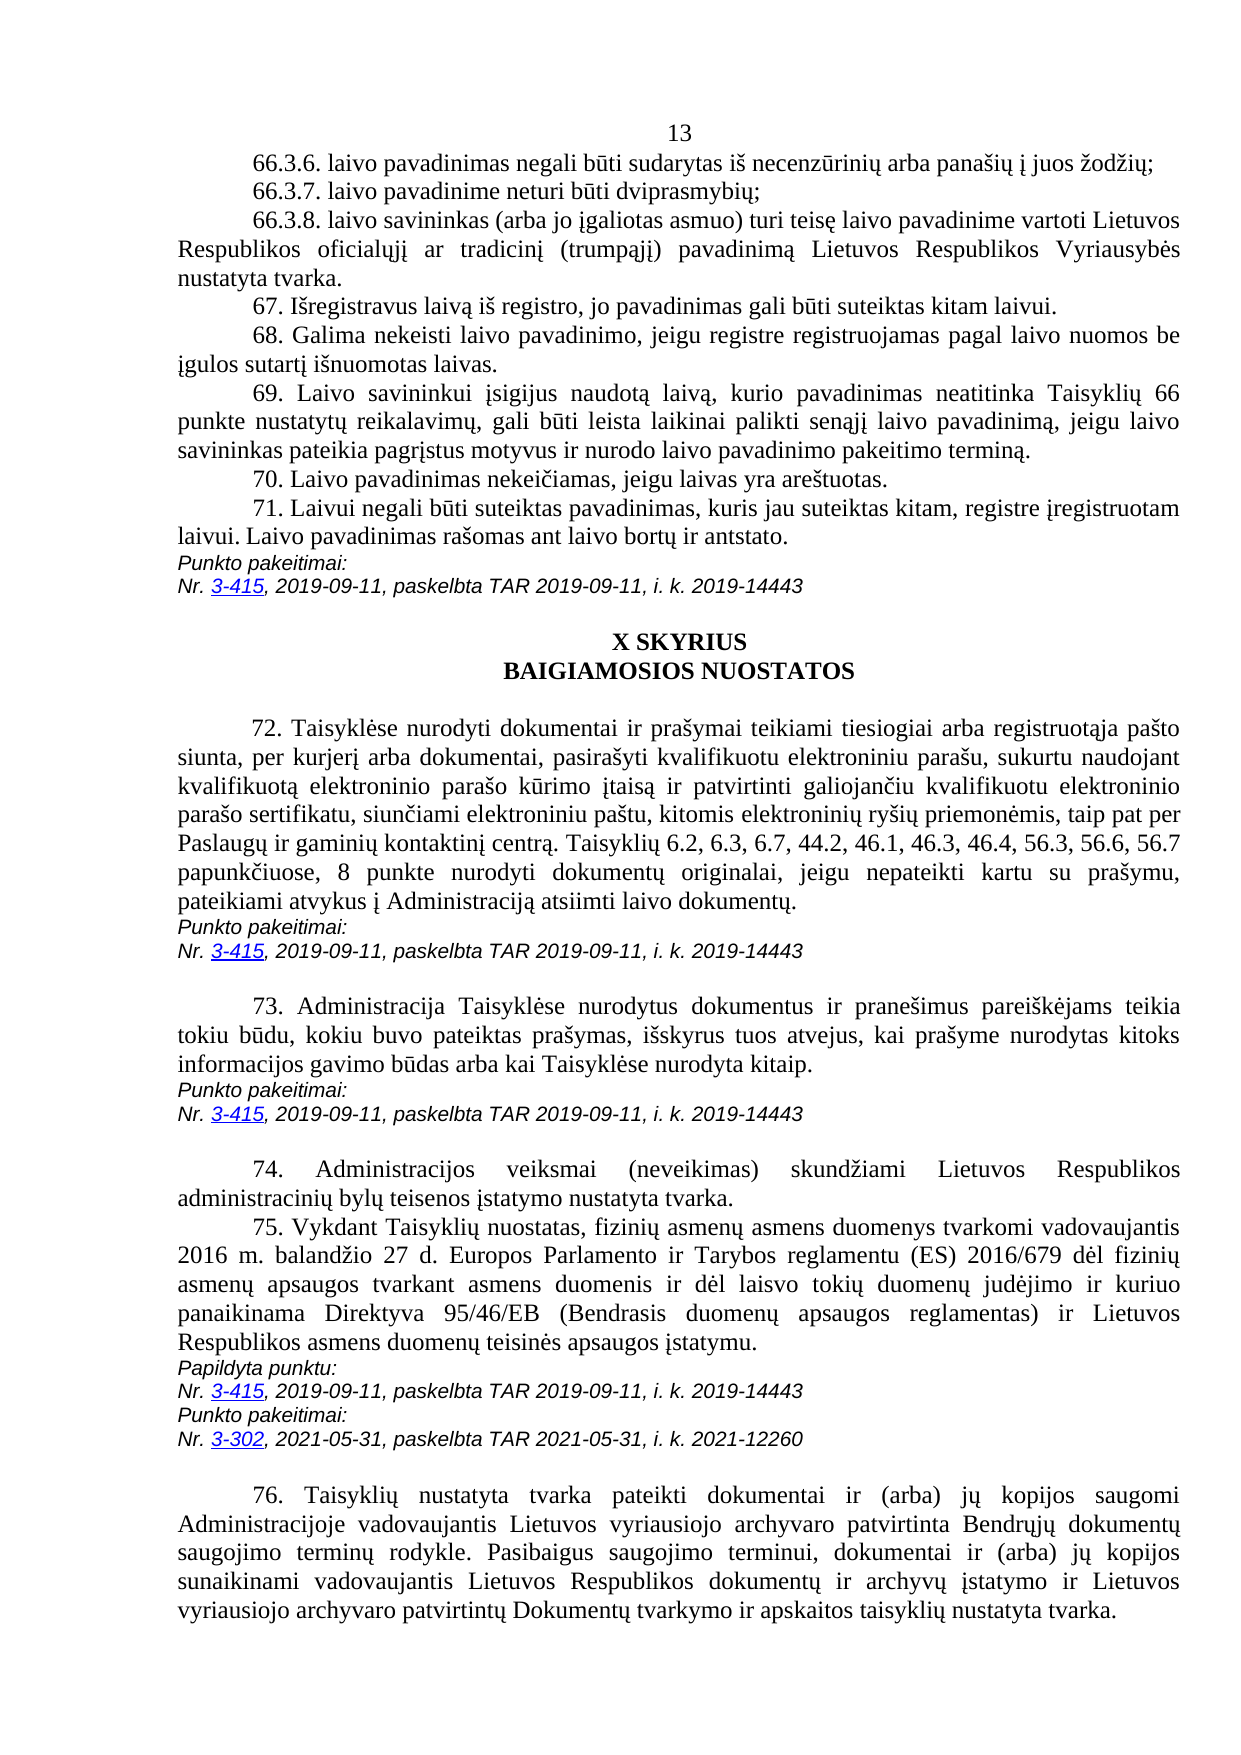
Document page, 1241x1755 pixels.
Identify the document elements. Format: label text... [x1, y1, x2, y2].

text Papildyta punktu: [177, 1355, 1181, 1379]
text 70. Laivo pavadinimas nekeičiamas, jeigu laivas yra areštuotas. [177, 464, 1181, 493]
text Nr. 3-302, 2021-05-31, paskelbta TAR 2021-05-31, i. k. 2021-12260 [177, 1427, 1181, 1451]
text Punkto pakeitimai: [177, 914, 1181, 938]
text 76. Taisyklių nustatyta tvarka pateikti dokumentai ir (arba) jų kopijos saugomi Administracijoje vadovaujantis Lietuvos vyriausiojo archyvaro patvirtinta Bendrųjų dokumentų saugojimo terminų rodykle. Pasibaigus saugojimo terminui, dokumentai ir (arba) jų kopijos sunaikinami vadovaujantis Lietuvos Respublikos dokumentų ir archyvų įstatymo ir Lietuvos vyriausiojo archyvaro patvirtintų Dokumentų tvarkymo ir apskaitos taisyklių nustatyta tvarka. [177, 1480, 1181, 1624]
text Punkto pakeitimai: [177, 1077, 1181, 1101]
text Nr. 3-415, 2019-09-11, paskelbta TAR 2019-09-11, i. k. 2019-14443 [177, 938, 1181, 962]
text 73. Administracija Taisyklėse nurodytus dokumentus ir pranešimus pareiškėjams teikia tokiu būdu, kokiu buvo pateiktas prašymas, išskyrus tuos atvejus, kai prašyme nurodytas kitoks informacijos gavimo būdas arba kai Taisyklėse nurodyta kitaip. [177, 991, 1181, 1077]
text 66.3.6. laivo pavadinimas negali būti sudarytas iš necenzūrinių arba panašių į juos žodžių; [177, 148, 1181, 176]
text Punkto pakeitimai: [177, 1403, 1181, 1427]
text 67. Išregistravus laivą iš registro, jo pavadinimas gali būti suteiktas kitam laivui. [177, 291, 1181, 320]
text Nr. 3-415, 2019-09-11, paskelbta TAR 2019-09-11, i. k. 2019-14443 [177, 574, 1181, 598]
text 75. Vykdant Taisyklių nuostatas, fizinių asmenų asmens duomenys tvarkomi vadovaujantis 2016 m. balandžio 27 d. Europos Parlamento ir Tarybos reglamentu (ES) 2016/679 dėl fizinių asmenų apsaugos tvarkant asmens duomenis ir dėl laisvo tokių duomenų judėjimo ir kuriuo panaikinama Direktyva 95/46/EB (Bendrasis duomenų apsaugos reglamentas) ir Lietuvos Respublikos asmens duomenų teisinės apsaugos įstatymu. [177, 1212, 1181, 1355]
text 66.3.8. laivo savininkas (arba jo įgaliotas asmuo) turi teisę laivo pavadinime vartoti Lietuvos Respublikos oficialųjį ar tradicinį (trumpąjį) pavadinimą Lietuvos Respublikos Vyriausybės nustatyta tvarka. [177, 205, 1181, 291]
text 66.3.7. laivo pavadinime neturi būti dviprasmybių; [177, 176, 1181, 205]
text 69. Laivo savininkui įsigijus naudotą laivą, kurio pavadinimas neatitinka Taisyklių 66 punkte nustatytų reikalavimų, gali būti leista laikinai palikti senąjį laivo pavadinimą, jeigu laivo savininkas pateikia pagrįstus motyvus ir nurodo laivo pavadinimo pakeitimo terminą. [177, 378, 1181, 464]
text 71. Laivui negali būti suteiktas pavadinimas, kuris jau suteiktas kitam, registre įregistruotam laivui. Laivo pavadinimas rašomas ant laivo bortų ir antstato. [177, 493, 1181, 550]
text Punkto pakeitimai: [177, 550, 1181, 574]
text 72. Taisyklėse nurodyti dokumentai ir prašymai teikiami tiesiogiai arba registruotąja pašto siunta, per kurjerį arba dokumentai, pasirašyti kvalifikuotu elektroniniu parašu, sukurtu naudojant kvalifikuotą elektroninio parašo kūrimo įtaisą ir patvirtinti galiojančiu kvalifikuotu elektroninio parašo sertifikatu, siunčiami elektroniniu paštu, kitomis elektroninių ryšių priemonėmis, taip pat per Paslaugų ir gaminių kontaktinį centrą. Taisyklių 6.2, 6.3, 6.7, 44.2, 46.1, 46.3, 46.4, 56.3, 56.6, 56.7 papunkčiuose, 8 punkte nurodyti dokumentų originalai, jeigu nepateikti kartu su prašymu, pateikiami atvykus į Administraciją atsiimti laivo dokumentų. [177, 713, 1181, 914]
text X SKYRIUS [177, 627, 1181, 656]
text 68. Galima nekeisti laivo pavadinimo, jeigu registre registruojamas pagal laivo nuomos be įgulos sutartį išnuomotas laivas. [177, 320, 1181, 378]
text Nr. 3-415, 2019-09-11, paskelbta TAR 2019-09-11, i. k. 2019-14443 [177, 1379, 1181, 1403]
text BAIGIAMOSIOS NUOSTATOS [177, 656, 1181, 684]
text Nr. 3-415, 2019-09-11, paskelbta TAR 2019-09-11, i. k. 2019-14443 [177, 1101, 1181, 1125]
text 74. Administracijos veiksmai (neveikimas) skundžiami Lietuvos Respublikos administracinių bylų teisenos įstatymo nustatyta tvarka. [177, 1154, 1181, 1212]
